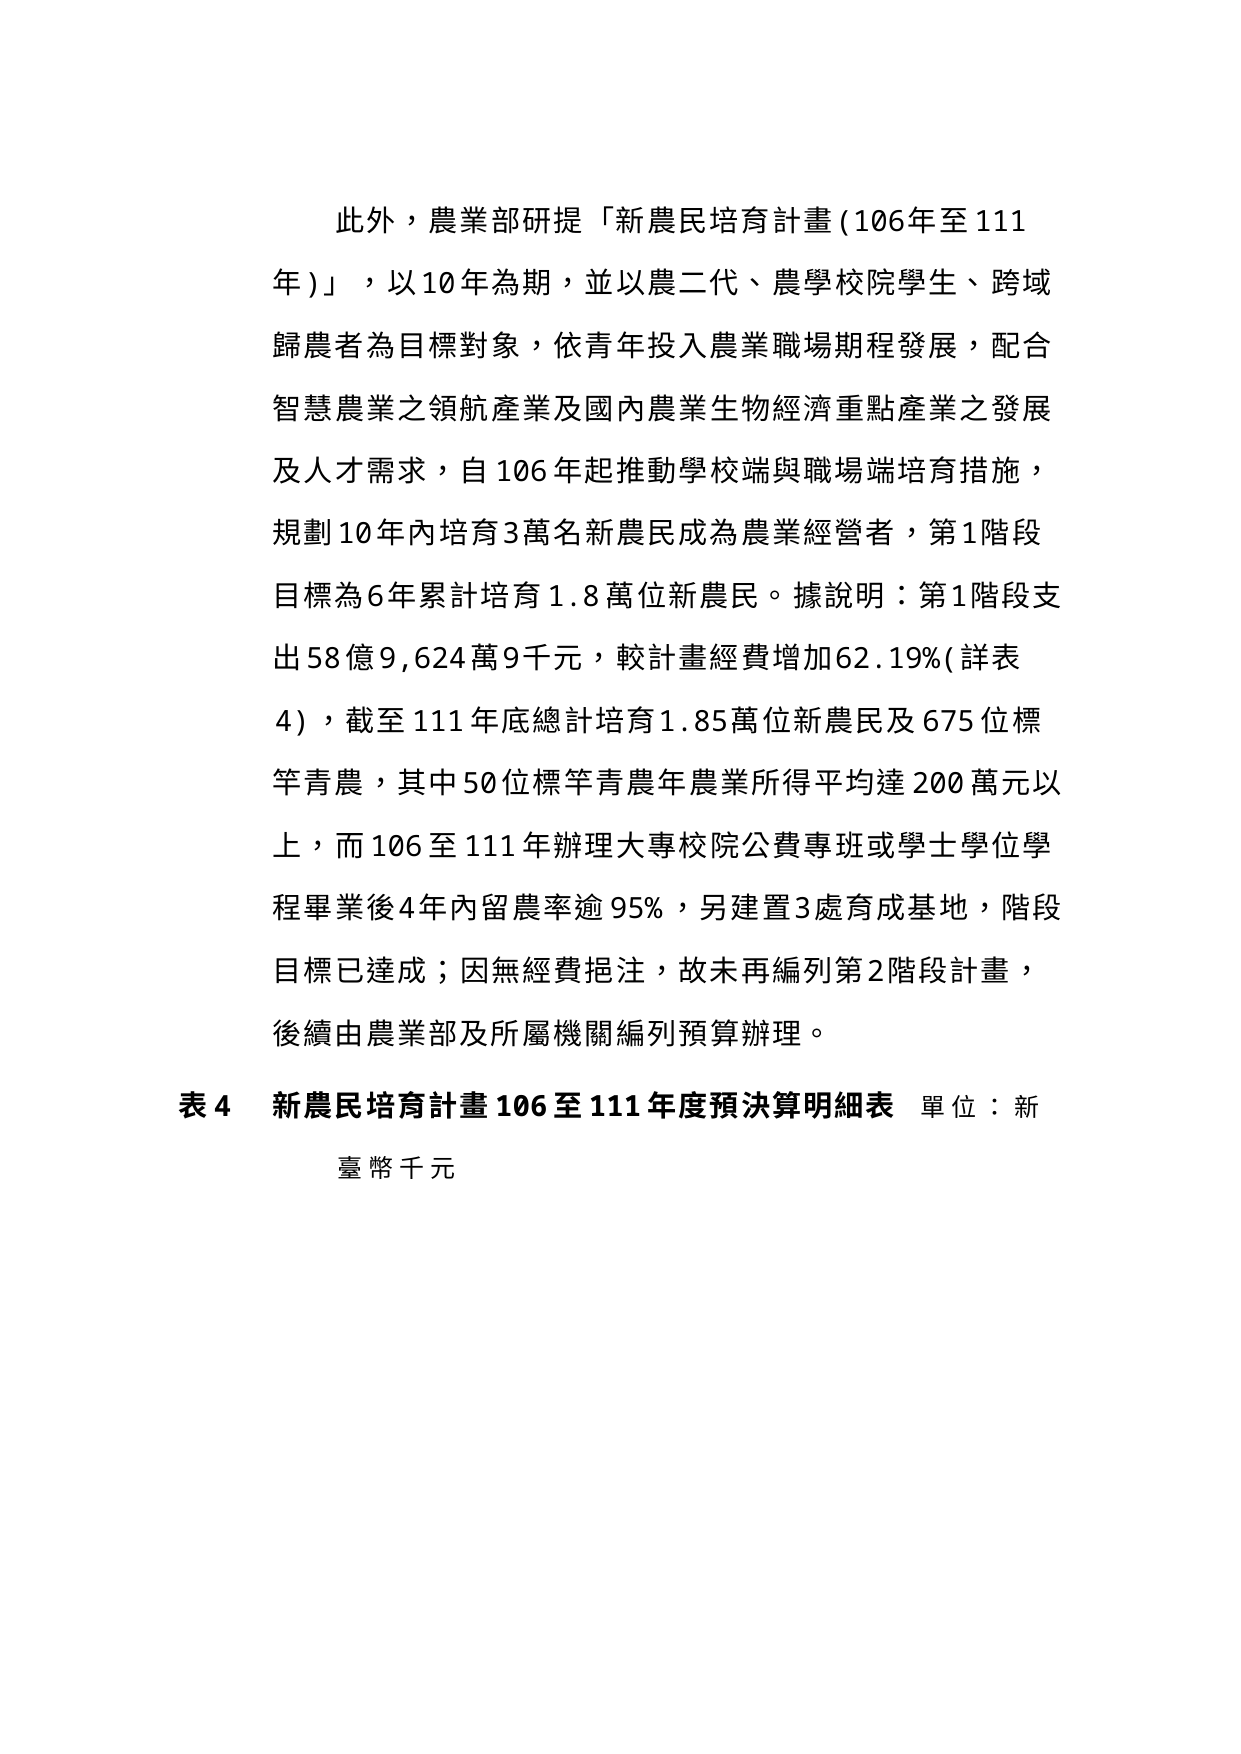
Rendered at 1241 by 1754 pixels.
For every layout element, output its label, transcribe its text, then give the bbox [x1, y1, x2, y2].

text 此外，農業部研提「新農民培育計畫(106年至111年)」，以10年為期，並以農二代、農學校院學生、跨域歸農者為目標對象，依青年投入農業職場期程發展，配合智慧農業之領航產業及國內農業生物經濟重點產業之發展及人才需求，自106年起推動學校端與職場端培育措施，規劃10年內培育3萬名新農民成為農業經營者，第1階段目標為6年累計培育1.8萬位新農民。據說明：第1階段支出58億9,624萬9千元，較計畫經費增加62.19%(詳表4)，截至111年底總計培育1.85萬位新農民及675位標竿青農，其中50位標竿青農年農業所得平均達200萬元以上，而106至111年辦理大專校院公費專班或學士學位學程畢業後4年內留農率逾95%，另建置3處育成基地，階段目標已達成；因無經費挹注，故未再編列第2階段計畫，後續由農業部及所屬機關編列預算辦理。 [266, 177, 1063, 1052]
text 表4 新農民培育計畫106至111年度預決算明細表 單位：新臺幣千元 [177, 1063, 1063, 1188]
